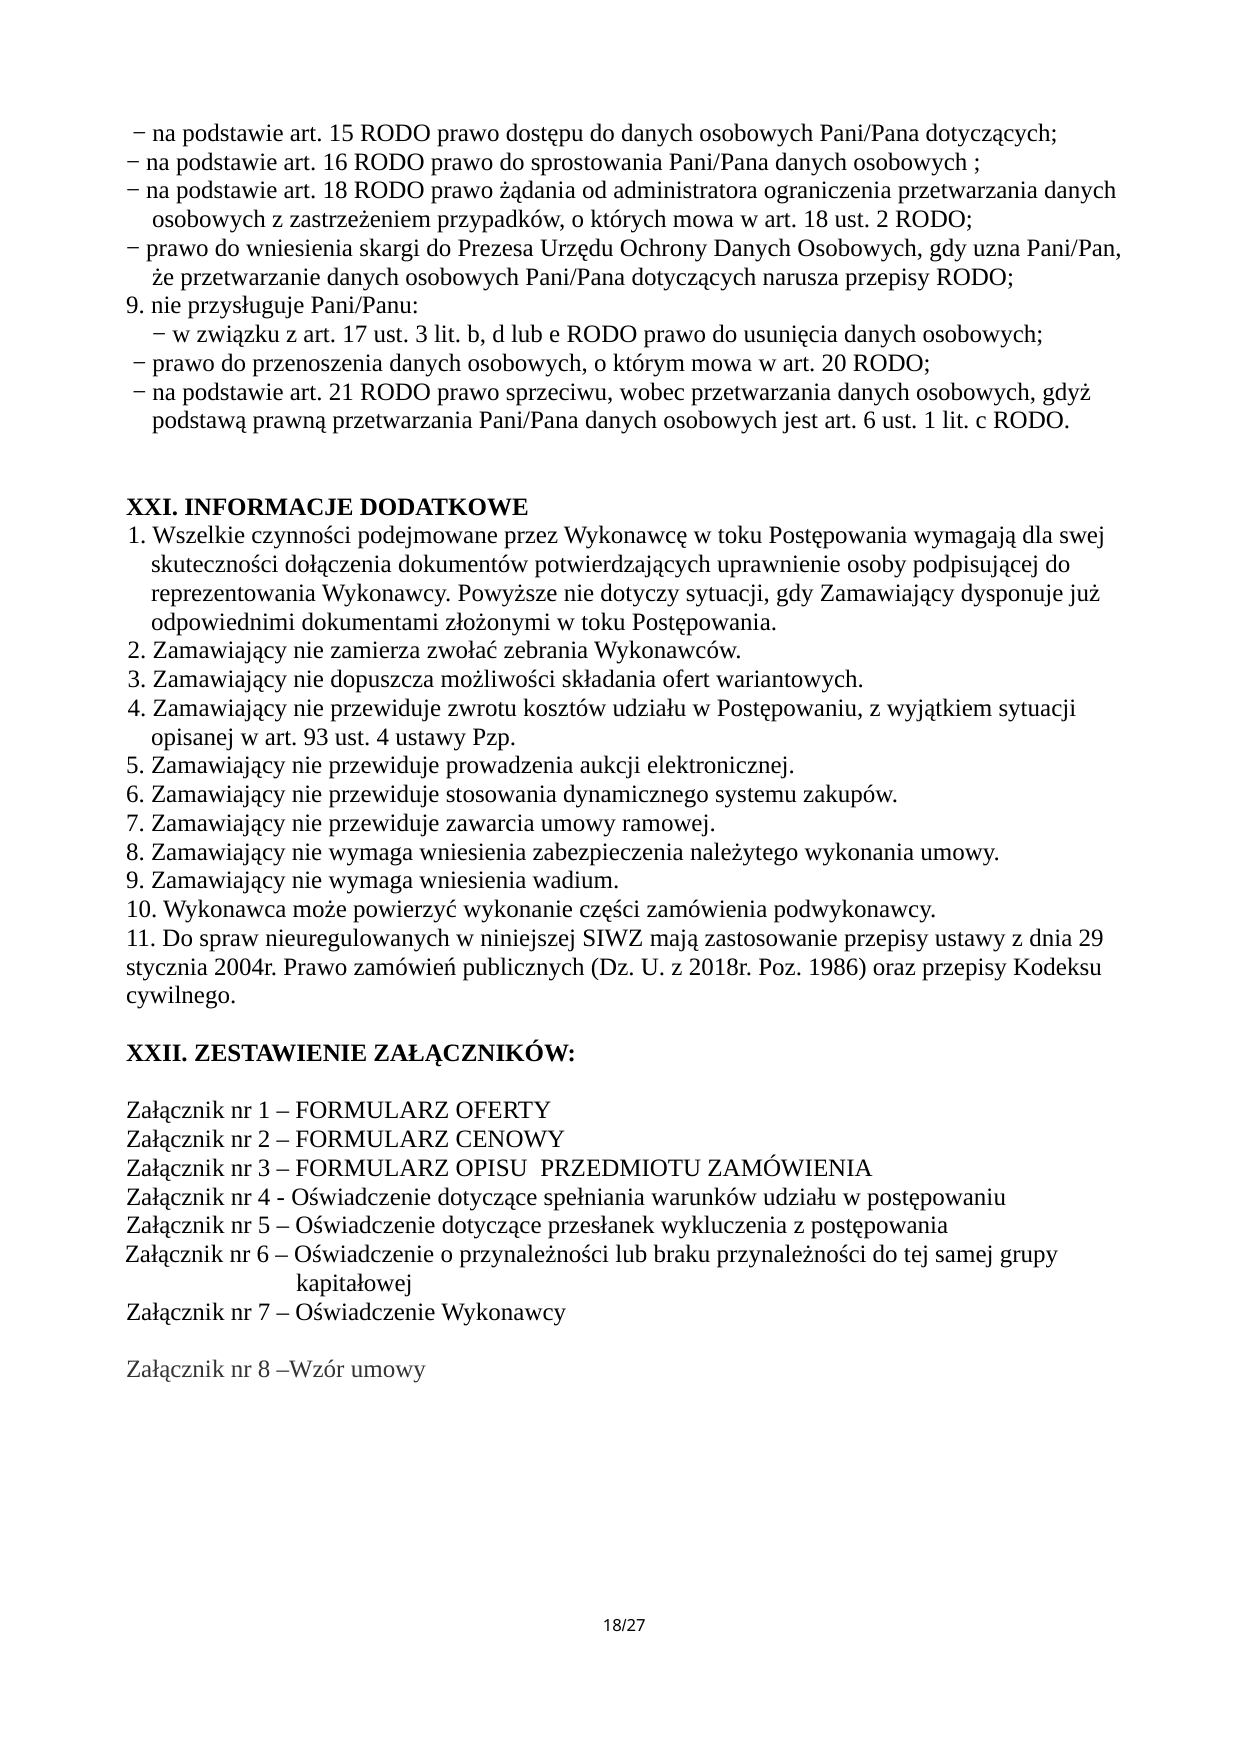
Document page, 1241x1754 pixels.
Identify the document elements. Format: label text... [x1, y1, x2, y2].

text − na podstawie art. 16 RODO prawo do sprostowania Pani/Pana danych osobowych ; [126, 147, 1122, 176]
text 6. Zamawiający nie przewiduje stosowania dynamicznego systemu zakupów. [126, 779, 1122, 808]
text 10. Wykonawca może powierzyć wykonanie części zamówienia podwykonawcy. [126, 894, 1122, 923]
text 5. Zamawiający nie przewiduje prowadzenia aukcji elektronicznej. [126, 751, 1122, 779]
text 8. Zamawiający nie wymaga wniesienia zabezpieczenia należytego wykonania umowy. [126, 837, 1122, 866]
text 7. Zamawiający nie przewiduje zawarcia umowy ramowej. [126, 808, 1122, 837]
text − na podstawie art. 18 RODO prawo żądania od administratora ograniczenia przetwarzania danych osobowych z zastrzeżeniem przypadków, o których mowa w art. 18 ust. 2 RODO; [126, 176, 1122, 233]
text 11. Do spraw nieuregulowanych w niniejszej SIWZ mają zastosowanie przepisy ustawy z dnia 29 stycznia 2004r. Prawo zamówień publicznych (Dz. U. z 2018r. Poz. 1986) oraz przepisy Kodeksu cywilnego. [126, 923, 1122, 1009]
text 9. Zamawiający nie wymaga wniesienia wadium. [126, 866, 1122, 894]
text 1. Wszelkie czynności podejmowane przez Wykonawcę w toku Postępowania wymagają dla swej skuteczności dołączenia dokumentów potwierdzających uprawnienie osoby podpisującej do reprezentowania Wykonawcy. Powyższe nie dotyczy sytuacji, gdy Zamawiający dysponuje już odpowiednimi dokumentami złożonymi w toku Postępowania. [127, 521, 1122, 636]
text XXI. INFORMACJE DODATKOWE [126, 492, 1122, 521]
text Załącznik nr 5 – Oświadczenie dotyczące przesłanek wykluczenia z postępowania [126, 1211, 1122, 1239]
text XXII. ZESTAWIENIE ZAŁĄCZNIKÓW: [126, 1038, 1122, 1067]
text Załącznik nr 3 – FORMULARZ OPISU PRZEDMIOTU ZAMÓWIENIA [126, 1153, 1122, 1182]
text Załącznik nr 4 - Oświadczenie dotyczące spełniania warunków udziału w postępowaniu [126, 1182, 1122, 1211]
text Załącznik nr 8 –Wzór umowy [126, 1354, 1122, 1383]
text − prawo do przenoszenia danych osobowych, o którym mowa w art. 20 RODO; [126, 348, 1122, 377]
text Załącznik nr 1 – FORMULARZ OFERTY [126, 1096, 1122, 1124]
text − na podstawie art. 15 RODO prawo dostępu do danych osobowych Pani/Pana dotyczących; [126, 118, 1122, 147]
text 2. Zamawiający nie zamierza zwołać zebrania Wykonawców. [127, 636, 1122, 664]
text − prawo do wniesienia skargi do Prezesa Urzędu Ochrony Danych Osobowych, gdy uzna Pani/Pan, że przetwarzanie danych osobowych Pani/Pana dotyczących narusza przepisy RODO; [126, 233, 1122, 291]
text 3. Zamawiający nie dopuszcza możliwości składania ofert wariantowych. [127, 664, 1122, 693]
text Załącznik nr 7 – Oświadczenie Wykonawcy [126, 1297, 1122, 1326]
text 4. Zamawiający nie przewiduje zwrotu kosztów udziału w Postępowaniu, z wyjątkiem sytuacji opisanej w art. 93 ust. 4 ustawy Pzp. [127, 693, 1122, 751]
text Załącznik nr 6 – Oświadczenie o przynależności lub braku przynależności do tej samej grupy kapitałowej [124, 1239, 1122, 1297]
text Załącznik nr 2 – FORMULARZ CENOWY [126, 1124, 1122, 1153]
text − na podstawie art. 21 RODO prawo sprzeciwu, wobec przetwarzania danych osobowych, gdyż podstawą prawną przetwarzania Pani/Pana danych osobowych jest art. 6 ust. 1 lit. c RODO. [126, 377, 1122, 434]
text 9. nie przysługuje Pani/Panu: − w związku z art. 17 ust. 3 lit. b, d lub e RODO prawo do usunięcia danych osobowych; [126, 291, 1122, 348]
